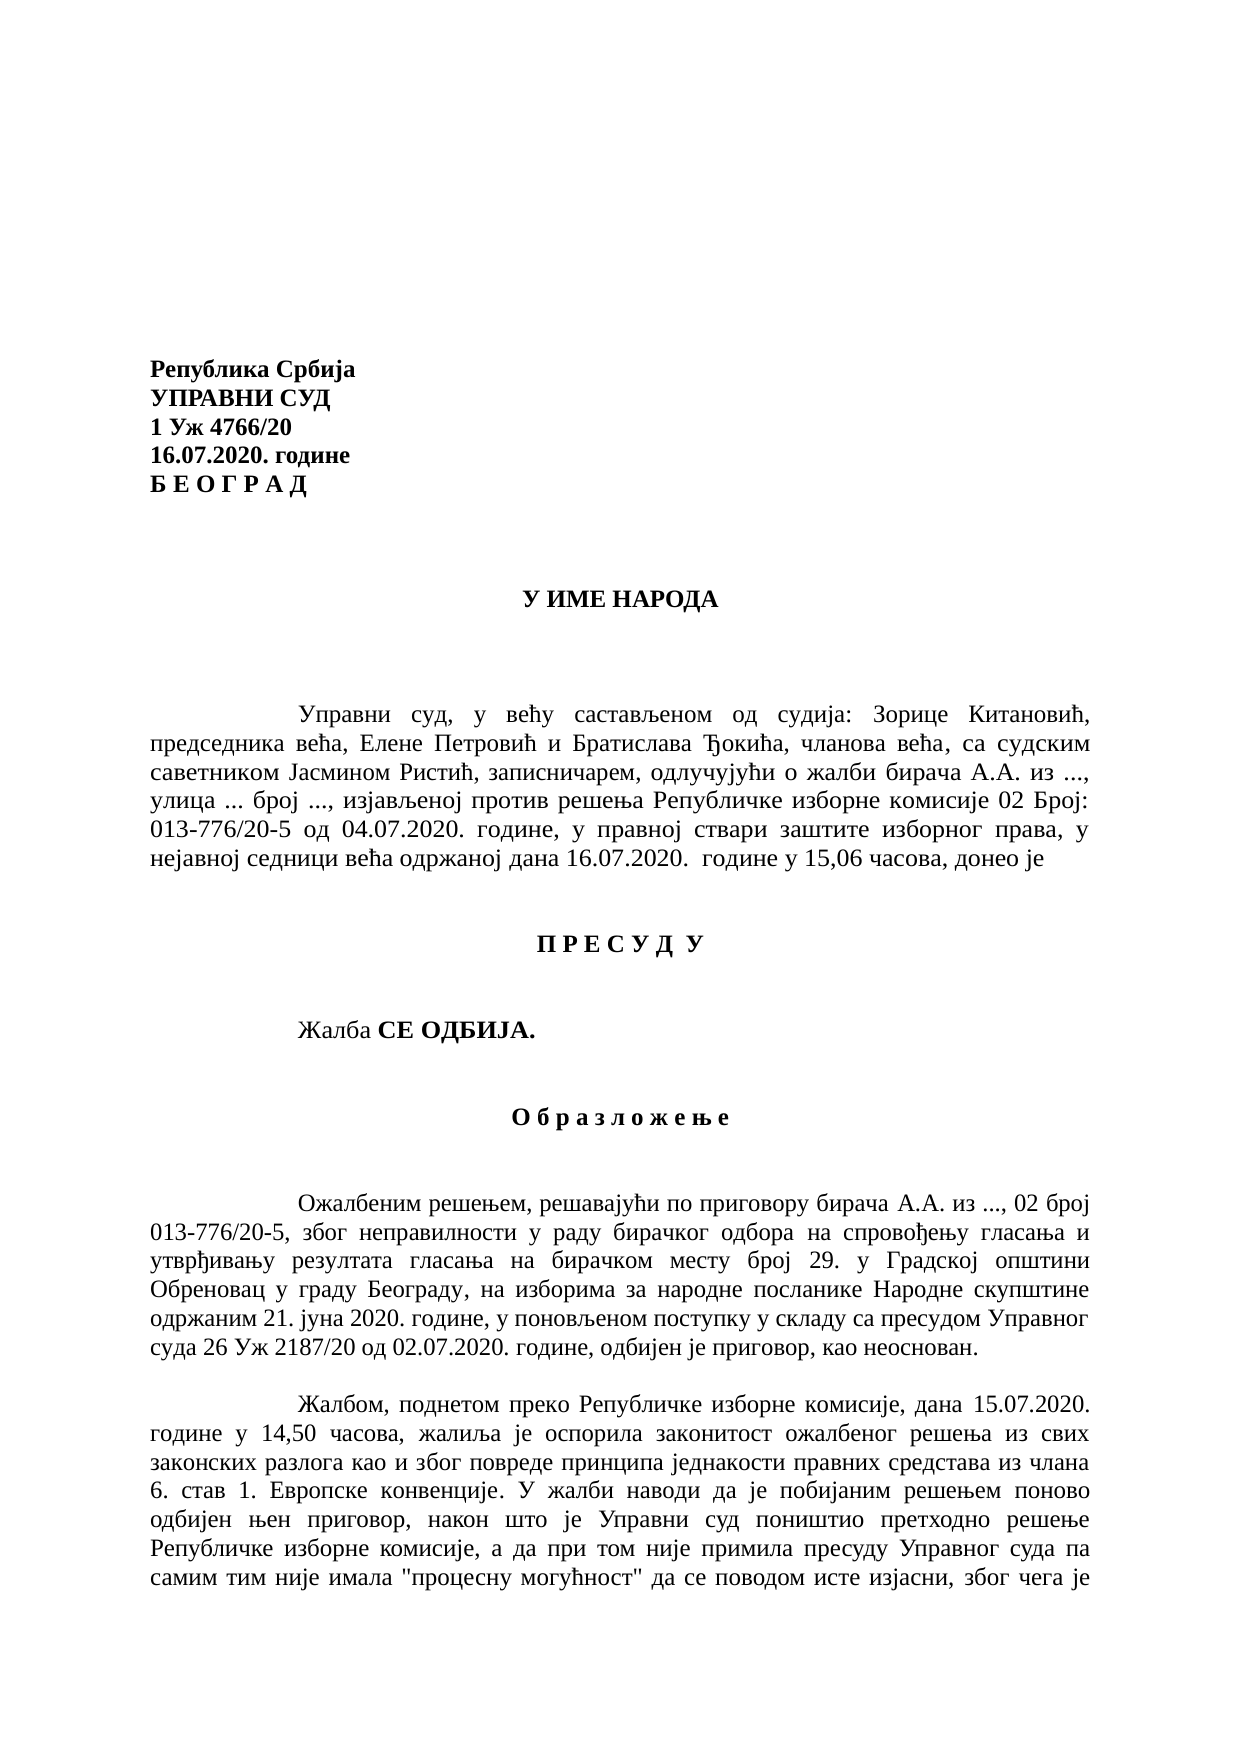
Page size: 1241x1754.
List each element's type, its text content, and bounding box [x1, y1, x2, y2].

text Управни суд, у већу састављеном од судија: Зорице Китановић, председника већа, Елене Петровић и Братислава Ђокића, чланова већа, са судским саветником Јасмином Ристић, записничарем, одлучујући о жалби бирача A.A. из ..., улица ... број ..., изјављеној против решења Републичке изборне комисије 02 Број: 013-776/20-5 од 04.07.2020. године, у правној ствари заштите изборног права, у нејавној седници већа одржаној дана 16.07.2020. године у 15,06 часова, донео је [150, 699, 1090, 872]
text Република Србија [150, 148, 1090, 383]
text О б р а з л о ж е њ е [150, 1102, 1090, 1130]
text УПРАВНИ СУД [150, 383, 1090, 412]
text Ожалбеним решењем, решавајући по приговору бирача A.A. из ..., 02 број 013-776/20-5, због неправилности у раду бирачког одбора на спровођењу гласања и утврђивању резултата гласања на бирачком месту број 29. у Градској општини Обреновац у граду Београду, на изборима за народне посланике Народне скупштине одржаним 21. јуна 2020. године, у поновљеном поступку у складу са пресудом Управног суда 26 Уж 2187/20 од 02.07.2020. године, одбијен је приговор, као неоснован. [150, 1188, 1090, 1360]
text 16.07.2020. године [150, 440, 1090, 469]
text П Р Е С У Д У [150, 929, 1090, 958]
text У ИМЕ НАРОДА [150, 584, 1090, 613]
text Жалбом, поднетом преко Републичке изборне комисије, дана 15.07.2020. године у 14,50 часова, жалиља је оспорила законитост ожалбеног решења из свих законских разлога као и због повреде принципа једнакости правних средстава из члана 6. став 1. Европске конвенције. У жалби наводи да је побијаним решењем поново одбијен њен приговор, након што је Управни суд поништио претходно решење Републичке изборне комисије, а да при том није примила пресуду Управног суда па самим тим није имала "процесну могућност" да се поводом исте изјасни, због чега је [150, 1389, 1090, 1590]
text 1 Уж 4766/20 [150, 412, 1090, 440]
text Жалба СЕ ОДБИЈА. [150, 1015, 1090, 1044]
text Б Е О Г Р А Д [150, 469, 1090, 498]
